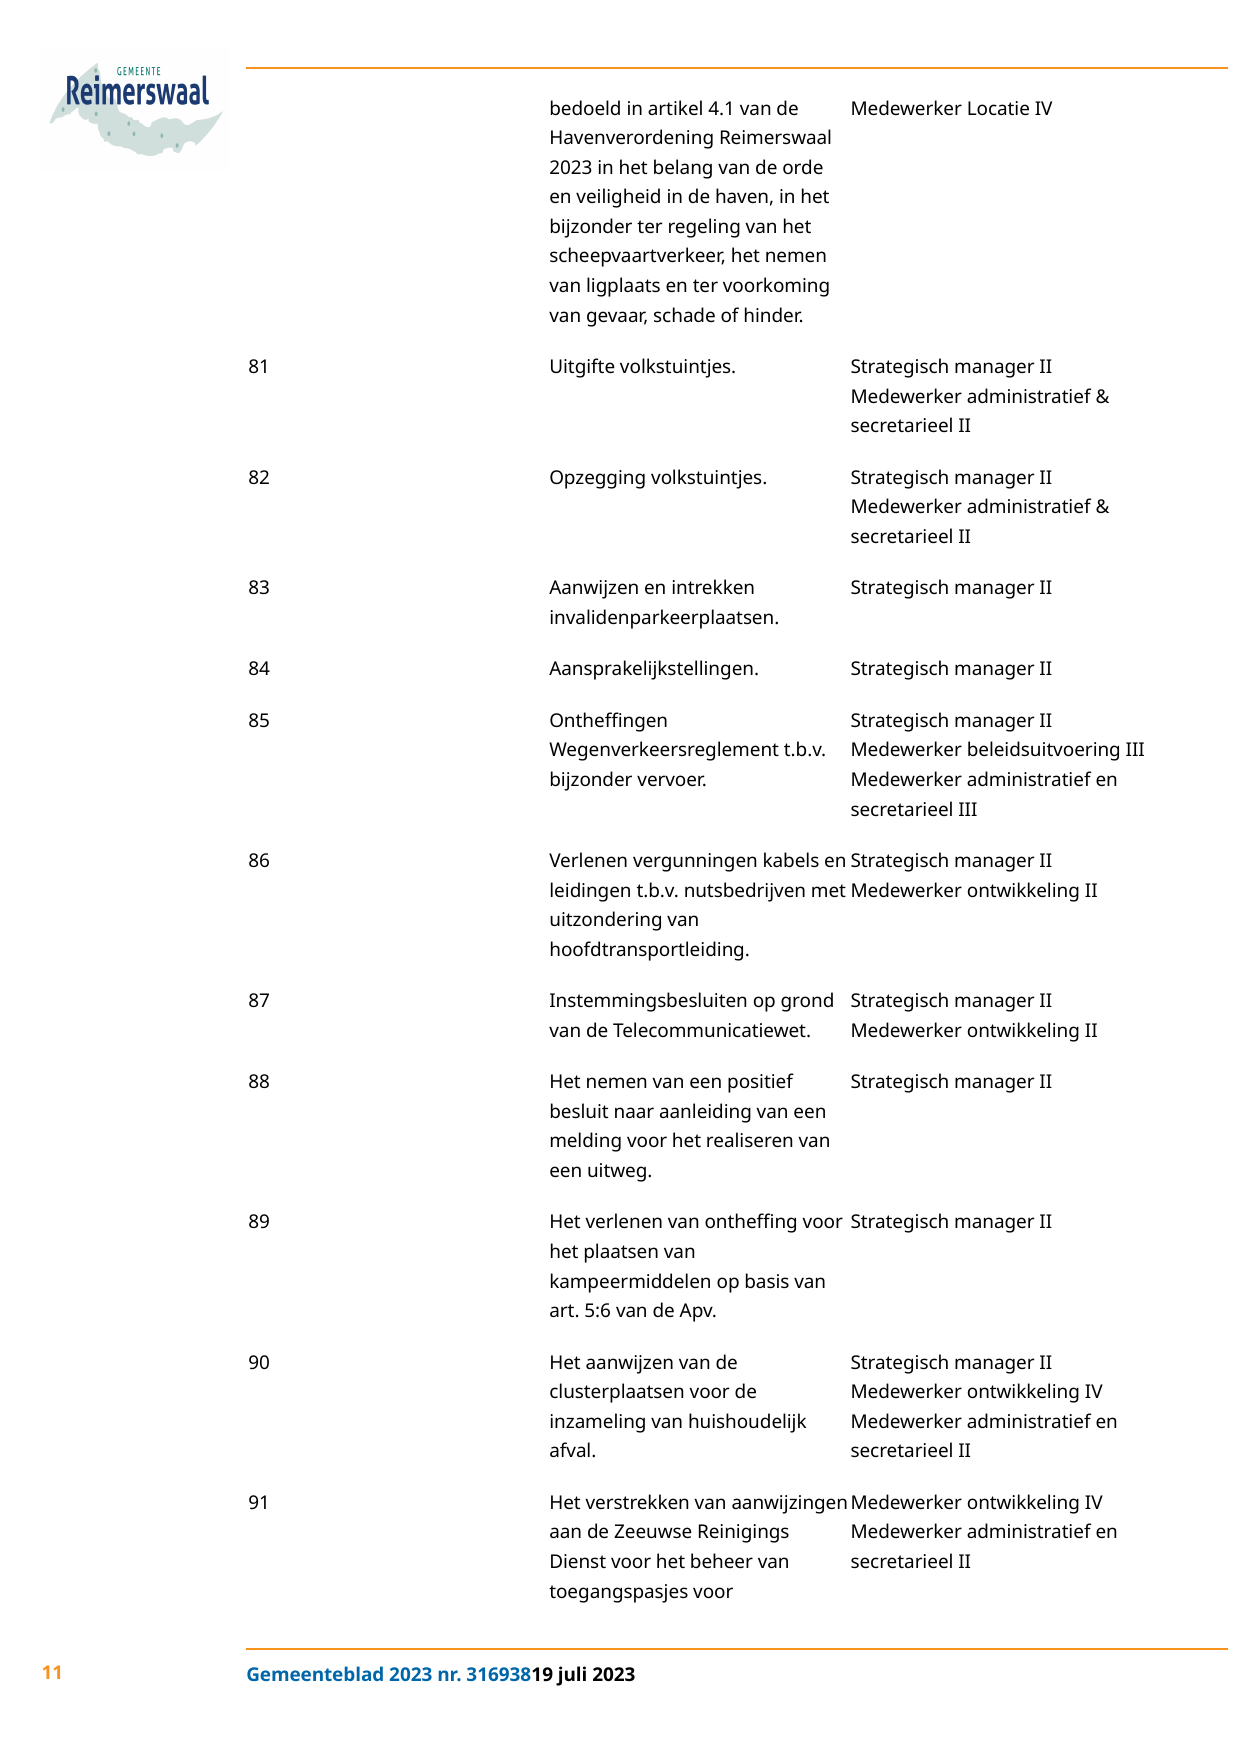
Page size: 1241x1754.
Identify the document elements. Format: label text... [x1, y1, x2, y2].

table_cell Uitgifte volkstuintjes. [549, 353, 850, 438]
table_cell [248, 438, 549, 464]
table_cell [850, 438, 1152, 464]
table_cell 84 [248, 656, 549, 681]
table_cell [850, 681, 1152, 707]
table_cell [248, 630, 549, 656]
table_cell Strategisch manager II [850, 1209, 1152, 1323]
table_cell [549, 962, 850, 987]
table_cell bedoeld in artikel 4.1 van de Havenverordening Reimerswaal 2023 in het belang van de orde en veiligheid in de haven, in het bijzonder ter regeling van het scheepvaartverkeer, het nemen van ligplaats en ter voorkoming van gevaar, schade of hinder. [549, 95, 850, 328]
table_cell Ontheffingen Wegenverkeersreglement t.b.v. bijzonder vervoer. [549, 707, 850, 822]
table_cell [549, 822, 850, 847]
table_cell 90 [248, 1349, 549, 1463]
table_cell [248, 1464, 549, 1489]
table_cell [549, 1464, 850, 1489]
table_cell [248, 822, 549, 847]
table_cell 83 [248, 575, 549, 630]
table_cell [549, 438, 850, 464]
table_cell [248, 1043, 549, 1068]
table_cell 82 [248, 464, 549, 549]
table_cell [549, 549, 850, 574]
table_cell Het verstrekken van aanwijzingen aan de Zeeuwse Reinigings Dienst voor het beheer van toegangspasjes voor [549, 1489, 850, 1604]
table_cell Aansprakelijkstellingen. [549, 656, 850, 681]
table_cell [248, 681, 549, 707]
table_cell [248, 95, 549, 328]
table_cell Strategisch manager II [850, 1069, 1152, 1183]
table_cell Het verlenen van ontheffing voor het plaatsen van kampeermiddelen op basis van art. 5:6 van de Apv. [549, 1209, 850, 1323]
table_cell Strategisch manager II Medewerker ontwikkeling II [850, 847, 1152, 962]
table_cell [549, 681, 850, 707]
table_cell Het aanwijzen van de clusterplaatsen voor de inzameling van huishoudelijk afval. [549, 1349, 850, 1463]
table_cell [850, 1183, 1152, 1209]
table_cell 87 [248, 988, 549, 1043]
table_cell Medewerker Locatie IV [850, 95, 1152, 328]
table_cell [549, 328, 850, 353]
table_cell [248, 1323, 549, 1349]
table_cell [248, 328, 549, 353]
table_cell Strategisch manager II [850, 656, 1152, 681]
table_cell [850, 328, 1152, 353]
table_cell [248, 962, 549, 987]
table_cell Strategisch manager II Medewerker ontwikkeling IV Medewerker administratief en secretarieel II [850, 1349, 1152, 1463]
picture [41, 47, 231, 172]
table_cell [850, 822, 1152, 847]
table_cell 81 [248, 353, 549, 438]
table_cell [850, 630, 1152, 656]
table_cell Strategisch manager II [850, 575, 1152, 630]
table_cell [549, 1183, 850, 1209]
table_cell [850, 1043, 1152, 1068]
table_cell 89 [248, 1209, 549, 1323]
table_cell Medewerker ontwikkeling IV Medewerker administratief en secretarieel II [850, 1489, 1152, 1604]
table_cell [549, 630, 850, 656]
table_cell 91 [248, 1489, 549, 1604]
table_cell Instemmingsbesluiten op grond van de Telecommunicatiewet. [549, 988, 850, 1043]
table_cell [549, 1323, 850, 1349]
table_cell Aanwijzen en intrekken invalidenparkeerplaatsen. [549, 575, 850, 630]
table_cell Strategisch manager II Medewerker ontwikkeling II [850, 988, 1152, 1043]
table_cell [850, 1323, 1152, 1349]
table_cell Het nemen van een positief besluit naar aanleiding van een melding voor het realiseren van een uitweg. [549, 1069, 850, 1183]
table_cell [248, 1183, 549, 1209]
table_cell Verlenen vergunningen kabels en leidingen t.b.v. nutsbedrijven met uitzondering van hoofdtransportleiding. [549, 847, 850, 962]
table_cell 86 [248, 847, 549, 962]
table_cell [850, 962, 1152, 987]
table_cell Strategisch manager II Medewerker administratief & secretarieel II [850, 464, 1152, 549]
table_cell [850, 1464, 1152, 1489]
table_cell Strategisch manager II Medewerker beleidsuitvoering III Medewerker administratief en secretarieel III [850, 707, 1152, 822]
table_cell [549, 1043, 850, 1068]
table_cell [850, 549, 1152, 574]
table_cell Strategisch manager II Medewerker administratief & secretarieel II [850, 353, 1152, 438]
table_cell [248, 549, 549, 574]
table_cell Opzegging volkstuintjes. [549, 464, 850, 549]
table_cell 85 [248, 707, 549, 822]
table_cell 88 [248, 1069, 549, 1183]
